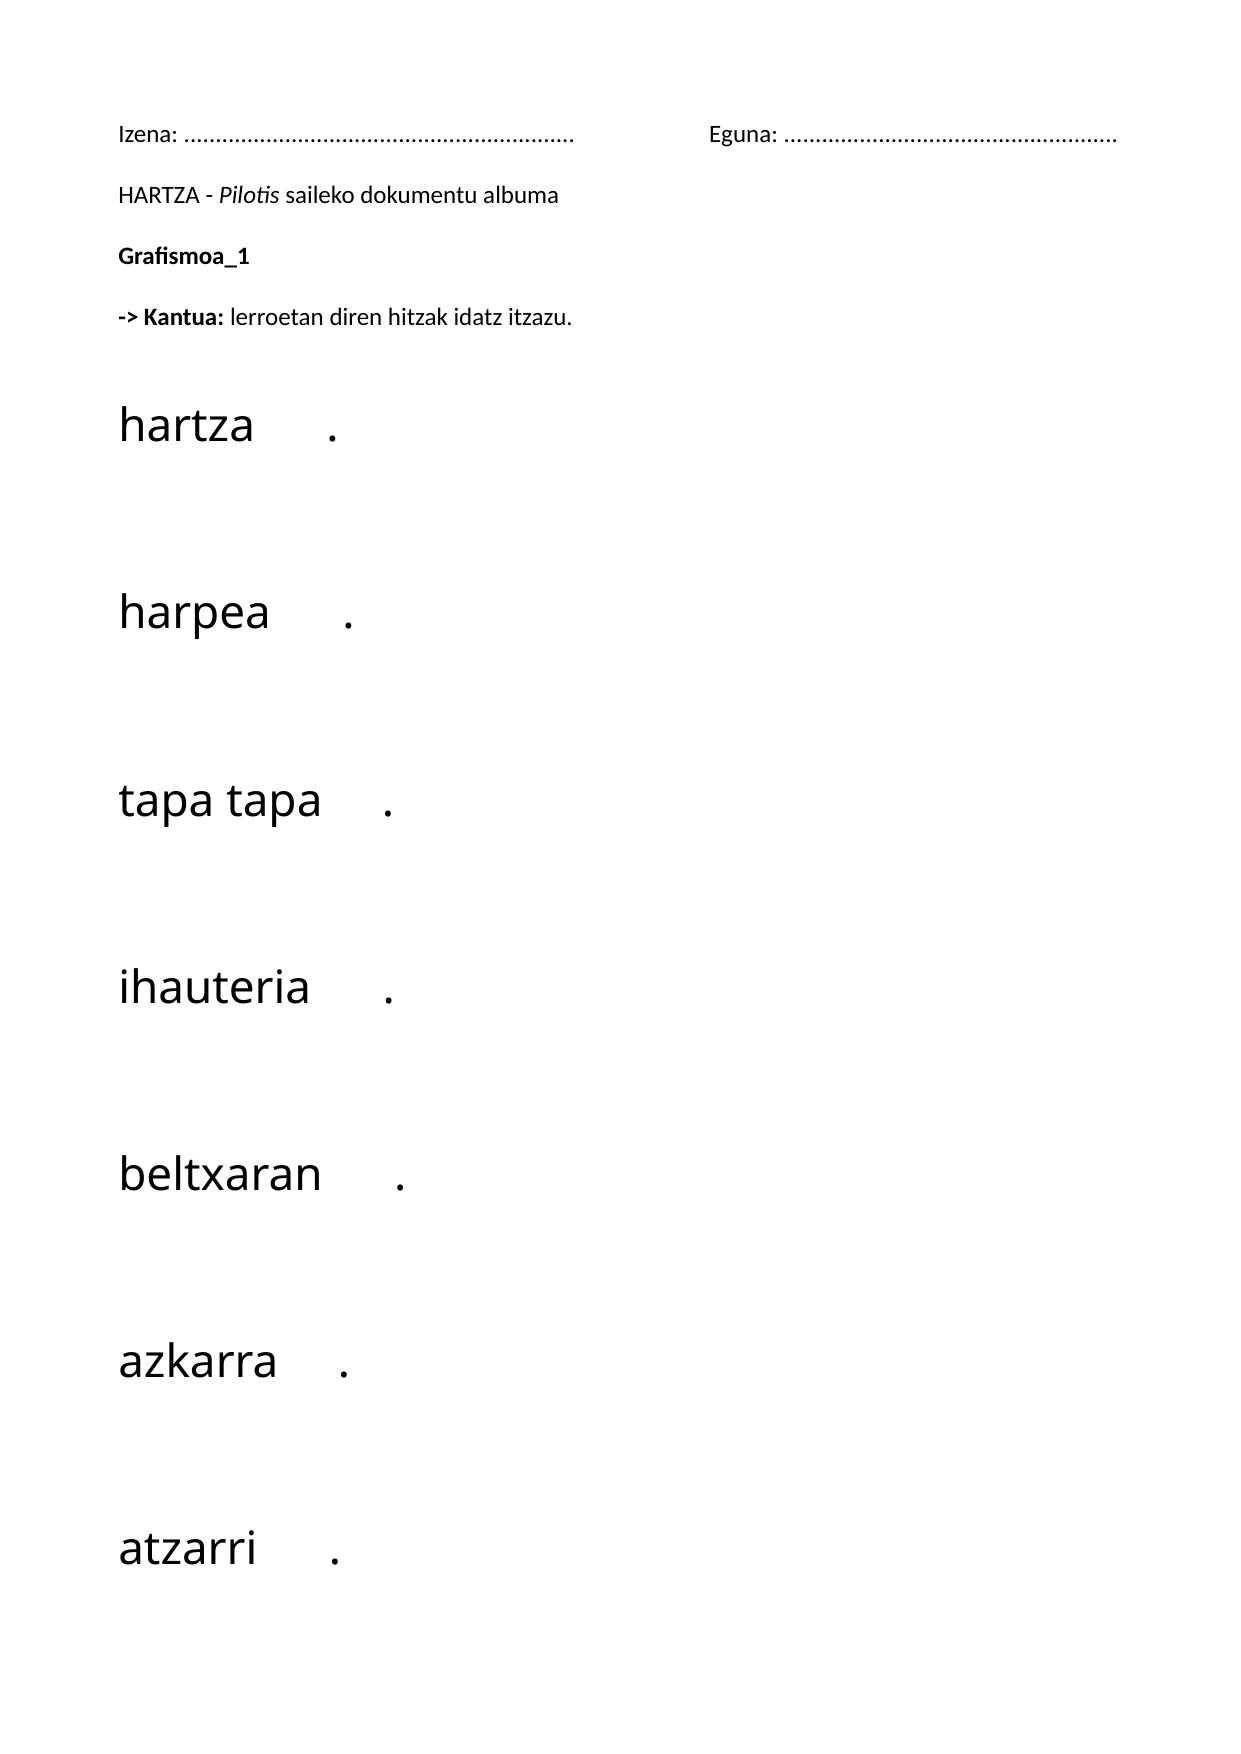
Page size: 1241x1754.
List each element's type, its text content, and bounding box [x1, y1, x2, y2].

text HARTZA - Pilotis saileko dokumentu albuma [118, 179, 1122, 210]
text Izena: .............................................................. Eguna: ..................................................... [118, 118, 1122, 149]
text beltxaran . [118, 1141, 1122, 1203]
text atzarri . [118, 1515, 1122, 1578]
text ihauteria . [118, 954, 1122, 1016]
text harpea . [118, 580, 1122, 642]
text Grafismoa_1 [118, 240, 1122, 271]
text azkarra . [118, 1328, 1122, 1391]
text -> Kantua: lerroetan diren hitzak idatz itzazu. [118, 301, 1122, 332]
text hartza . [118, 393, 1122, 455]
text tapa tapa . [118, 767, 1122, 829]
